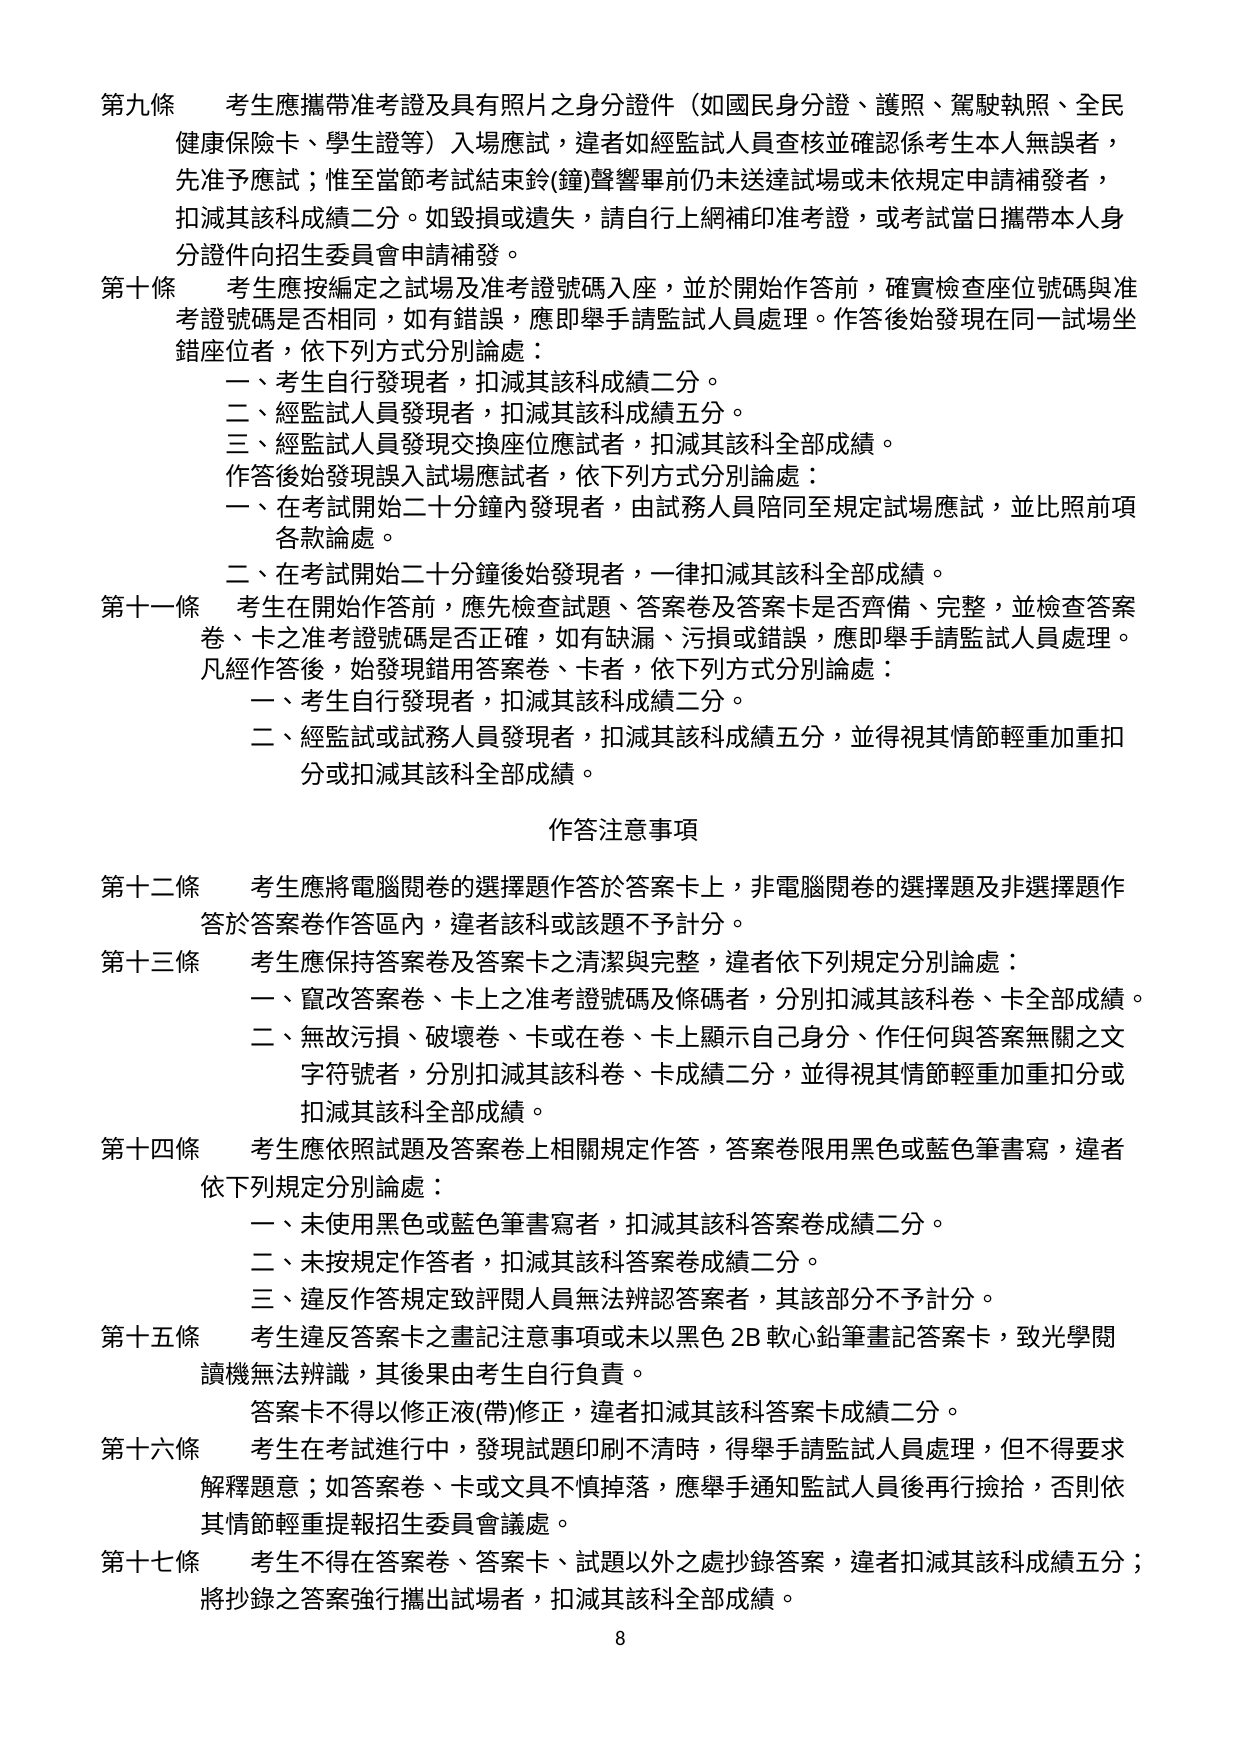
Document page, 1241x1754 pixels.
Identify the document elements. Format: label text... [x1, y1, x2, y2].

text 第十一條 考生在開始作答前，應先檢查試題、答案卷及答案卡是否齊備、完整，並檢查答案卷、卡之准考證號碼是否正確，如有缺漏、污損或錯誤，應即舉手請監試人員處理。凡經作答後，始發現錯用答案卷、卡者，依下列方式分別論處： [100, 591, 1140, 685]
text 第十二條 考生應將電腦閱卷的選擇題作答於答案卡上，非電腦閱卷的選擇題及非選擇題作答於答案卷作答區內，違者該科或該題不予計分。 [100, 866, 1140, 941]
text 二、經監試或試務人員發現者，扣減其該科成績五分，並得視其情節輕重加重扣分或扣減其該科全部成績。 [250, 716, 1140, 791]
text 第十七條 考生不得在答案卷、答案卡、試題以外之處抄錄答案，違者扣減其該科成績五分；將抄錄之答案強行攜出試場者，扣減其該科全部成績。 [100, 1541, 1140, 1616]
text 三、違反作答規定致評閱人員無法辨認答案者，其該部分不予計分。 [250, 1279, 1140, 1316]
text 一、竄改答案卷、卡上之准考證號碼及條碼者，分別扣減其該科卷、卡全部成績。 [250, 979, 1140, 1016]
text 一、未使用黑色或藍色筆書寫者，扣減其該科答案卷成績二分。 [250, 1204, 1140, 1241]
text 作答注意事項 [106, 810, 1140, 848]
text 二、未按規定作答者，扣減其該科答案卷成績二分。 [250, 1241, 1140, 1279]
text 一、考生自行發現者，扣減其該科成績二分。 [100, 366, 1140, 398]
text 二、無故污損、破壞卷、卡或在卷、卡上顯示自己身分、作任何與答案無關之文字符號者，分別扣減其該科卷、卡成績二分，並得視其情節輕重加重扣分或扣減其該科全部成績。 [250, 1016, 1140, 1129]
text 作答後始發現誤入試場應試者，依下列方式分別論處： [100, 460, 1140, 491]
text 二、經監試人員發現者，扣減其該科成績五分。 [100, 398, 1140, 429]
text 二、在考試開始二十分鐘後始發現者，一律扣減其該科全部成績。 [100, 554, 1140, 591]
text 一、考生自行發現者，扣減其該科成績二分。 [250, 685, 1140, 716]
text 第十條 考生應按編定之試場及准考證號碼入座，並於開始作答前，確實檢查座位號碼與准考證號碼是否相同，如有錯誤，應即舉手請監試人員處理。作答後始發現在同一試場坐錯座位者，依下列方式分別論處： [100, 273, 1140, 366]
text 三、經監試人員發現交換座位應試者，扣減其該科全部成績。 [100, 429, 1140, 460]
text 第十六條 考生在考試進行中，發現試題印刷不清時，得舉手請監試人員處理，但不得要求解釋題意；如答案卷、卡或文具不慎掉落，應舉手通知監試人員後再行撿拾，否則依其情節輕重提報招生委員會議處。 [100, 1429, 1140, 1541]
text 一、在考試開始二十分鐘內發現者，由試務人員陪同至規定試場應試，並比照前項各款論處。 [225, 491, 1140, 554]
text 第十四條 考生應依照試題及答案卷上相關規定作答，答案卷限用黑色或藍色筆書寫，違者依下列規定分別論處： [100, 1129, 1140, 1204]
text 第九條 考生應攜帶准考證及具有照片之身分證件（如國民身分證、護照、駕駛執照、全民健康保險卡、學生證等）入場應試，違者如經監試人員查核並確認係考生本人無誤者，先准予應試；惟至當節考試結束鈴(鐘)聲響畢前仍未送達試場或未依規定申請補發者，扣減其該科成績二分。如毀損或遺失，請自行上網補印准考證，或考試當日攜帶本人身分證件向招生委員會申請補發。 [100, 85, 1140, 273]
text 第十三條 考生應保持答案卷及答案卡之清潔與完整，違者依下列規定分別論處： [100, 941, 1140, 979]
text 第十五條 考生違反答案卡之畫記注意事項或未以黑色2B軟心鉛筆畫記答案卡，致光學閱讀機無法辨識，其後果由考生自行負責。 [100, 1316, 1140, 1391]
text 答案卡不得以修正液(帶)修正，違者扣減其該科答案卡成績二分。 [200, 1391, 1140, 1429]
